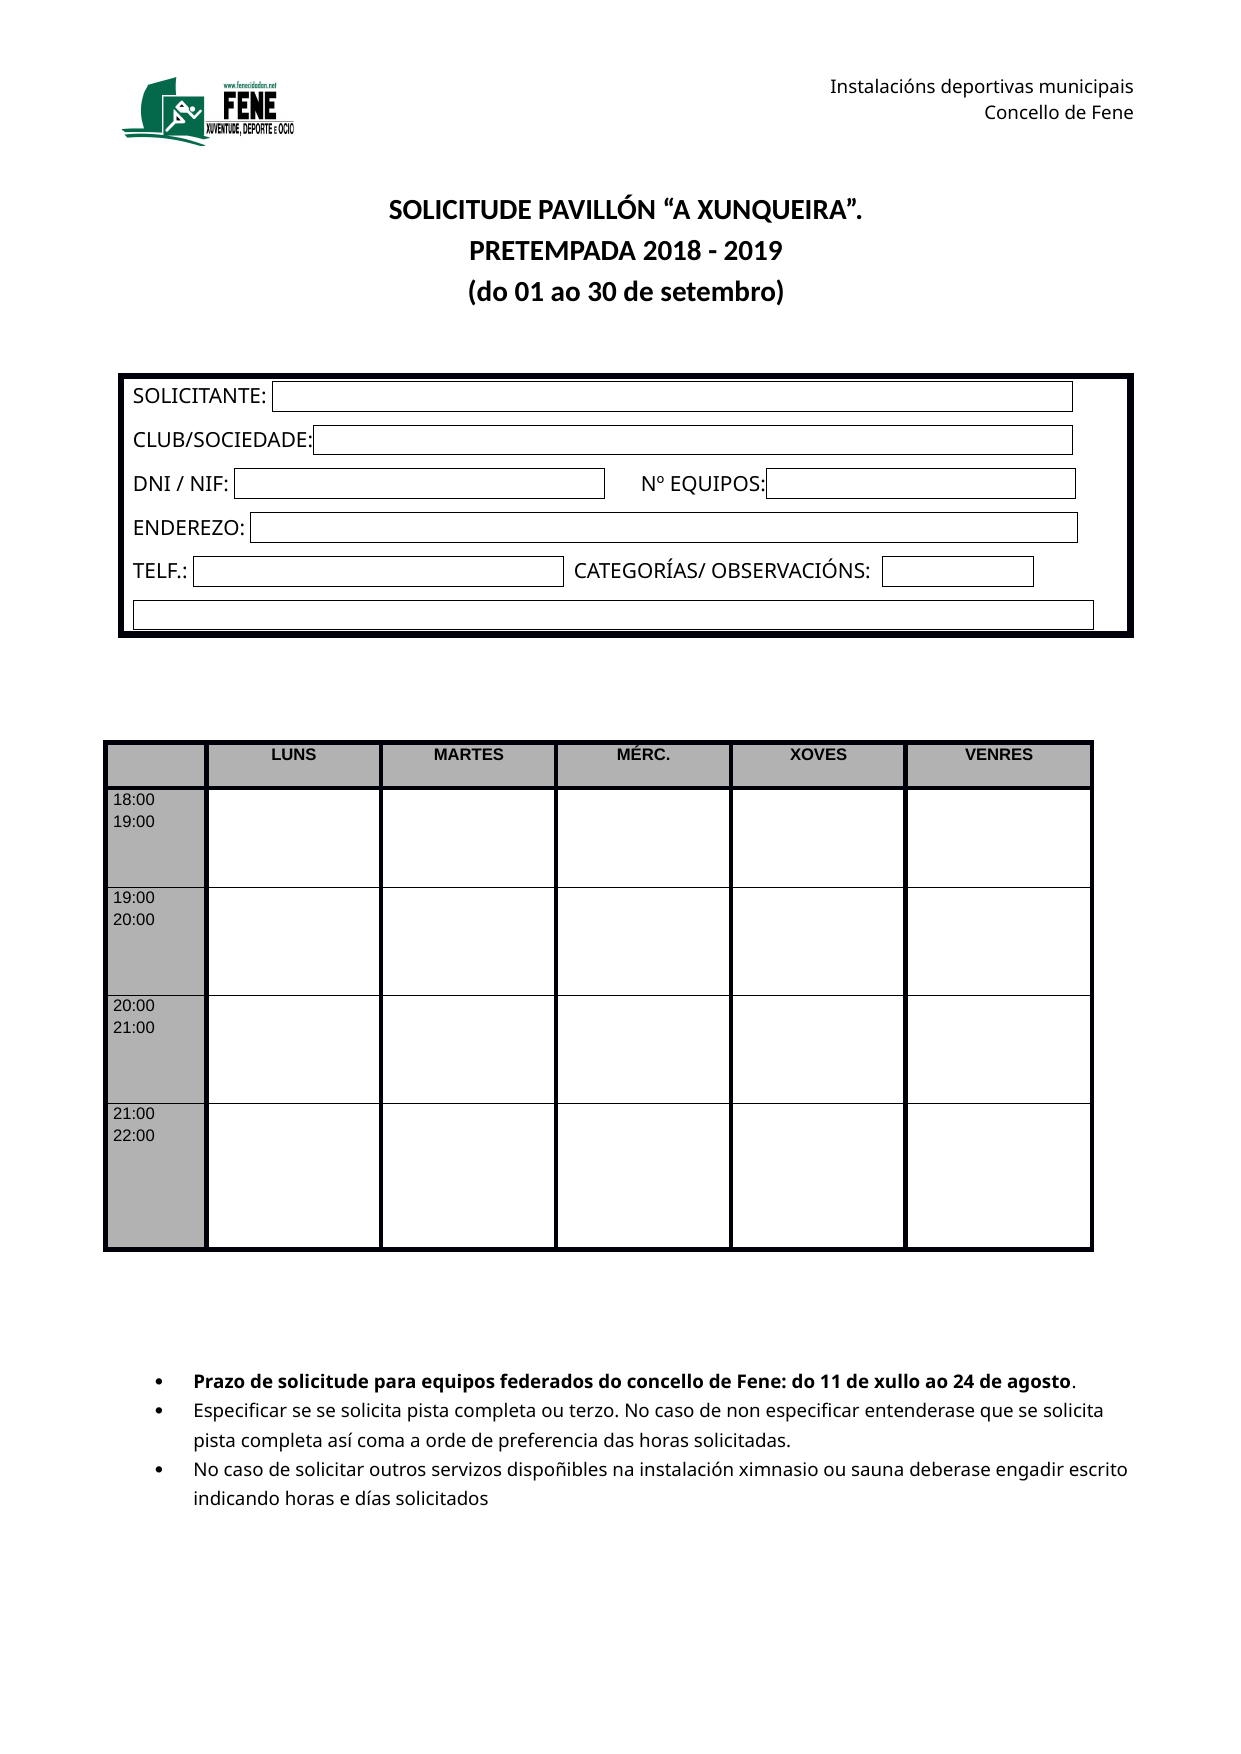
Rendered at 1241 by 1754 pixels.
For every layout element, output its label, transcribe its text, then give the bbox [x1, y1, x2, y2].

text CLUB/SOCIEDADE: DNI / NIF: Nº EQUIPOS: [124, 416, 1127, 498]
list Prazo de solicitude para equipos federados do concello de Fene: do 11 de xullo ao 24 de agosto. [156, 1368, 1134, 1394]
table_header [108, 745, 204, 786]
table_cell [383, 996, 554, 1103]
table_cell [209, 888, 379, 995]
text (do 01 ao 30 de setembro) [118, 273, 1134, 309]
table_cell 19:00 20:00 [108, 888, 204, 995]
list Especificar se se solicita pista completa ou terzo. No caso de non especificar entenderase que se solicita pista completa así coma a orde de preferencia das horas solicitadas. [156, 1398, 1134, 1453]
table_cell [558, 790, 729, 887]
table_cell [383, 888, 554, 995]
list No caso de solicitar outros servizos dispoñibles na instalación ximnasio ou sauna deberase engadir escrito indicando horas e días solicitados [156, 1456, 1134, 1511]
text ENDEREZO: [124, 504, 1127, 542]
table_cell [209, 996, 379, 1103]
table_cell [209, 1104, 379, 1247]
table_cell [383, 1104, 554, 1247]
picture [121, 77, 294, 146]
table_cell [558, 1104, 729, 1247]
table_cell [733, 996, 903, 1103]
table_cell [908, 790, 1090, 887]
table_cell [733, 888, 903, 995]
table_header VENRES [908, 745, 1090, 786]
table_cell 20:00 21:00 [108, 996, 204, 1103]
table_header XOVES [733, 745, 903, 786]
text TELF.: CATEGORÍAS/ OBSERVACIÓNS: [124, 548, 1127, 586]
table_cell 21:00 22:00 [108, 1104, 204, 1247]
table_cell [209, 790, 379, 887]
table_cell [733, 1104, 903, 1247]
table_cell [908, 1104, 1090, 1247]
table_cell [733, 790, 903, 887]
table_header MÉRC. [558, 745, 729, 786]
table_cell 18:00 19:00 [108, 790, 204, 887]
text SOLICITANTE: [124, 379, 1127, 411]
table_cell [558, 996, 729, 1103]
text SOLICITUDE PAVILLÓN “A XUNQUEIRA”. [118, 191, 1134, 227]
table_header LUNS [209, 745, 379, 786]
table_header MARTES [383, 745, 554, 786]
table_cell [383, 790, 554, 887]
text PRETEMPADA 2018 - 2019 [118, 232, 1134, 268]
table_cell [908, 888, 1090, 995]
table_cell [558, 888, 729, 995]
table_cell [908, 996, 1090, 1103]
